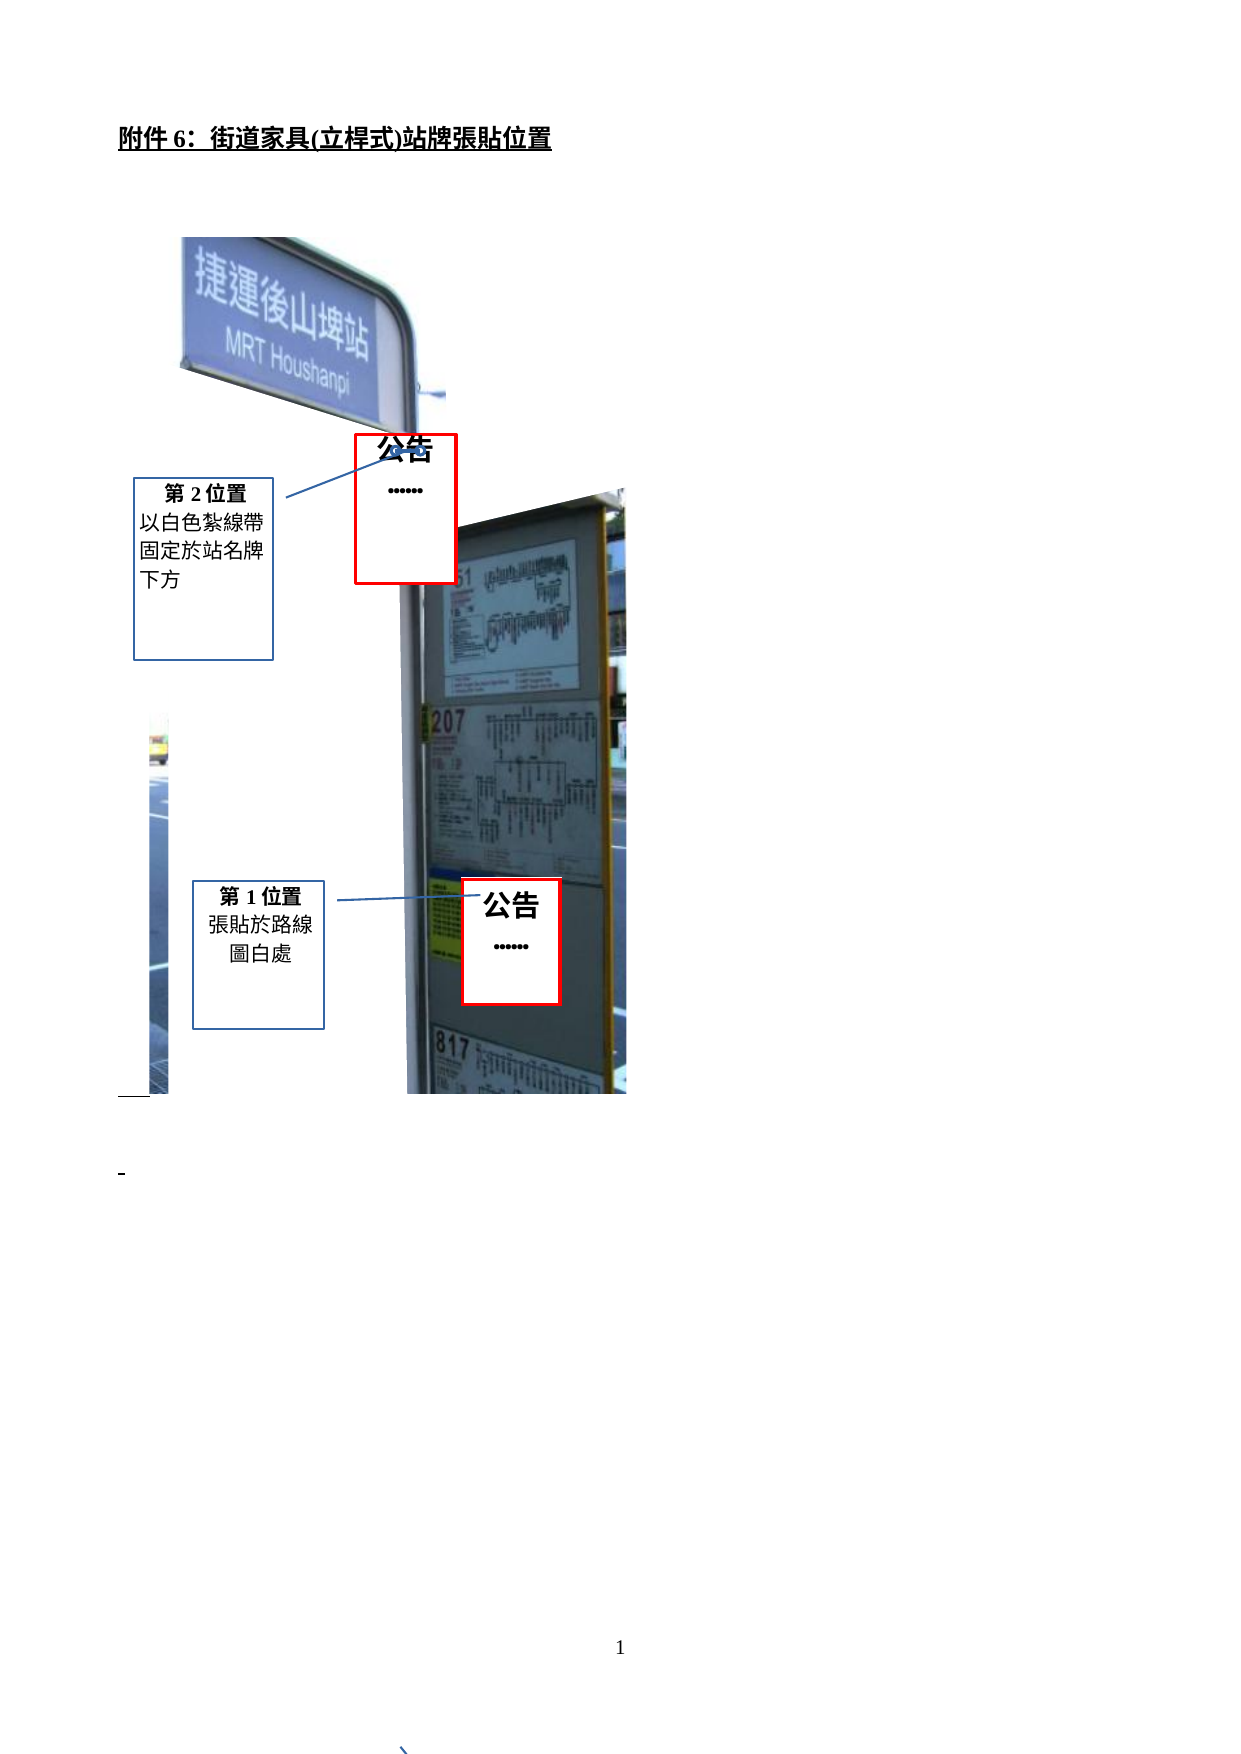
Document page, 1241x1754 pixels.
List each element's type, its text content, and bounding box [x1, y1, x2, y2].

picture [149, 237, 627, 477]
picture [400, 488, 627, 1094]
text …… [473, 923, 549, 956]
picture [149, 661, 168, 1094]
text 公告 [473, 889, 549, 923]
text 附件6：街道家具(立桿式)站牌張貼位置 [118, 118, 1122, 154]
